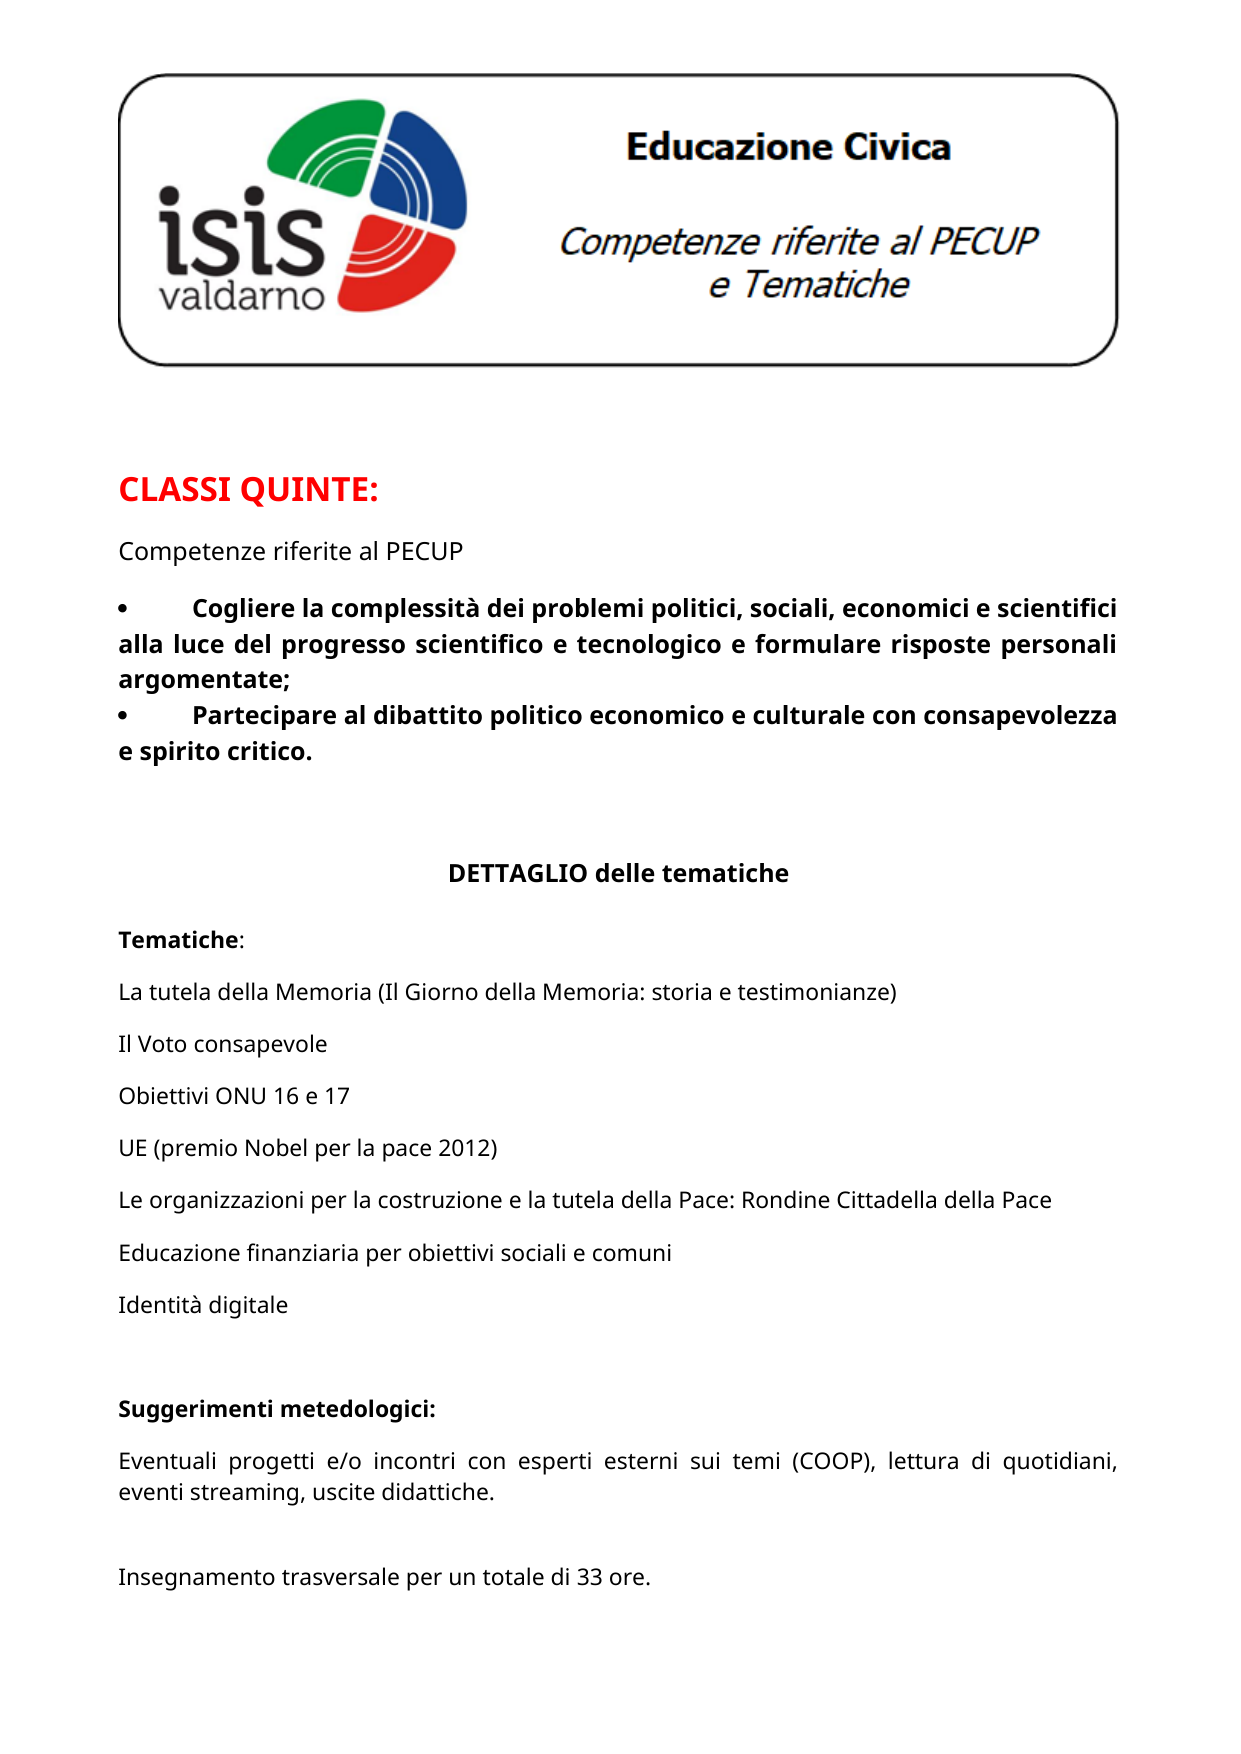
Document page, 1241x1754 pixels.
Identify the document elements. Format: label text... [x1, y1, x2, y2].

text DETTAGLIO delle tematiche [118, 856, 1119, 889]
text Eventuali progetti e/o incontri con esperti esterni sui temi (COOP), lettura di quotidiani, eventi streaming, uscite didattiche. [118, 1445, 1119, 1507]
text Competenze riferite al PECUP [118, 534, 1119, 568]
text CLASSI QUINTE: [118, 466, 1119, 511]
text Identità digitale [118, 1289, 1119, 1320]
text Educazione finanziaria per obiettivi sociali e comuni [118, 1237, 1119, 1268]
text Obiettivi ONU 16 e 17 [118, 1080, 1119, 1112]
text La tutela della Memoria (Il Giorno della Memoria: storia e testimonianze) [118, 976, 1119, 1007]
text Il Voto consapevole [118, 1028, 1119, 1059]
picture [118, 73, 1123, 371]
text Tematiche: [118, 924, 1119, 955]
text Suggerimenti metedologici: [118, 1393, 1119, 1424]
text Le organizzazioni per la costruzione e la tutela della Pace: Rondine Cittadella della Pace [118, 1184, 1119, 1216]
text UE (premio Nobel per la pace 2012) [118, 1132, 1119, 1164]
list Cogliere la complessità dei problemi politici, sociali, economici e scientifici alla luce del progresso scientifico e tecnologico e formulare risposte personali argomentate; [118, 591, 1119, 696]
list Partecipare al dibattito politico economico e culturale con consapevolezza e spirito critico. [118, 698, 1119, 767]
text Insegnamento trasversale per un totale di 33 ore. [118, 1561, 1119, 1592]
